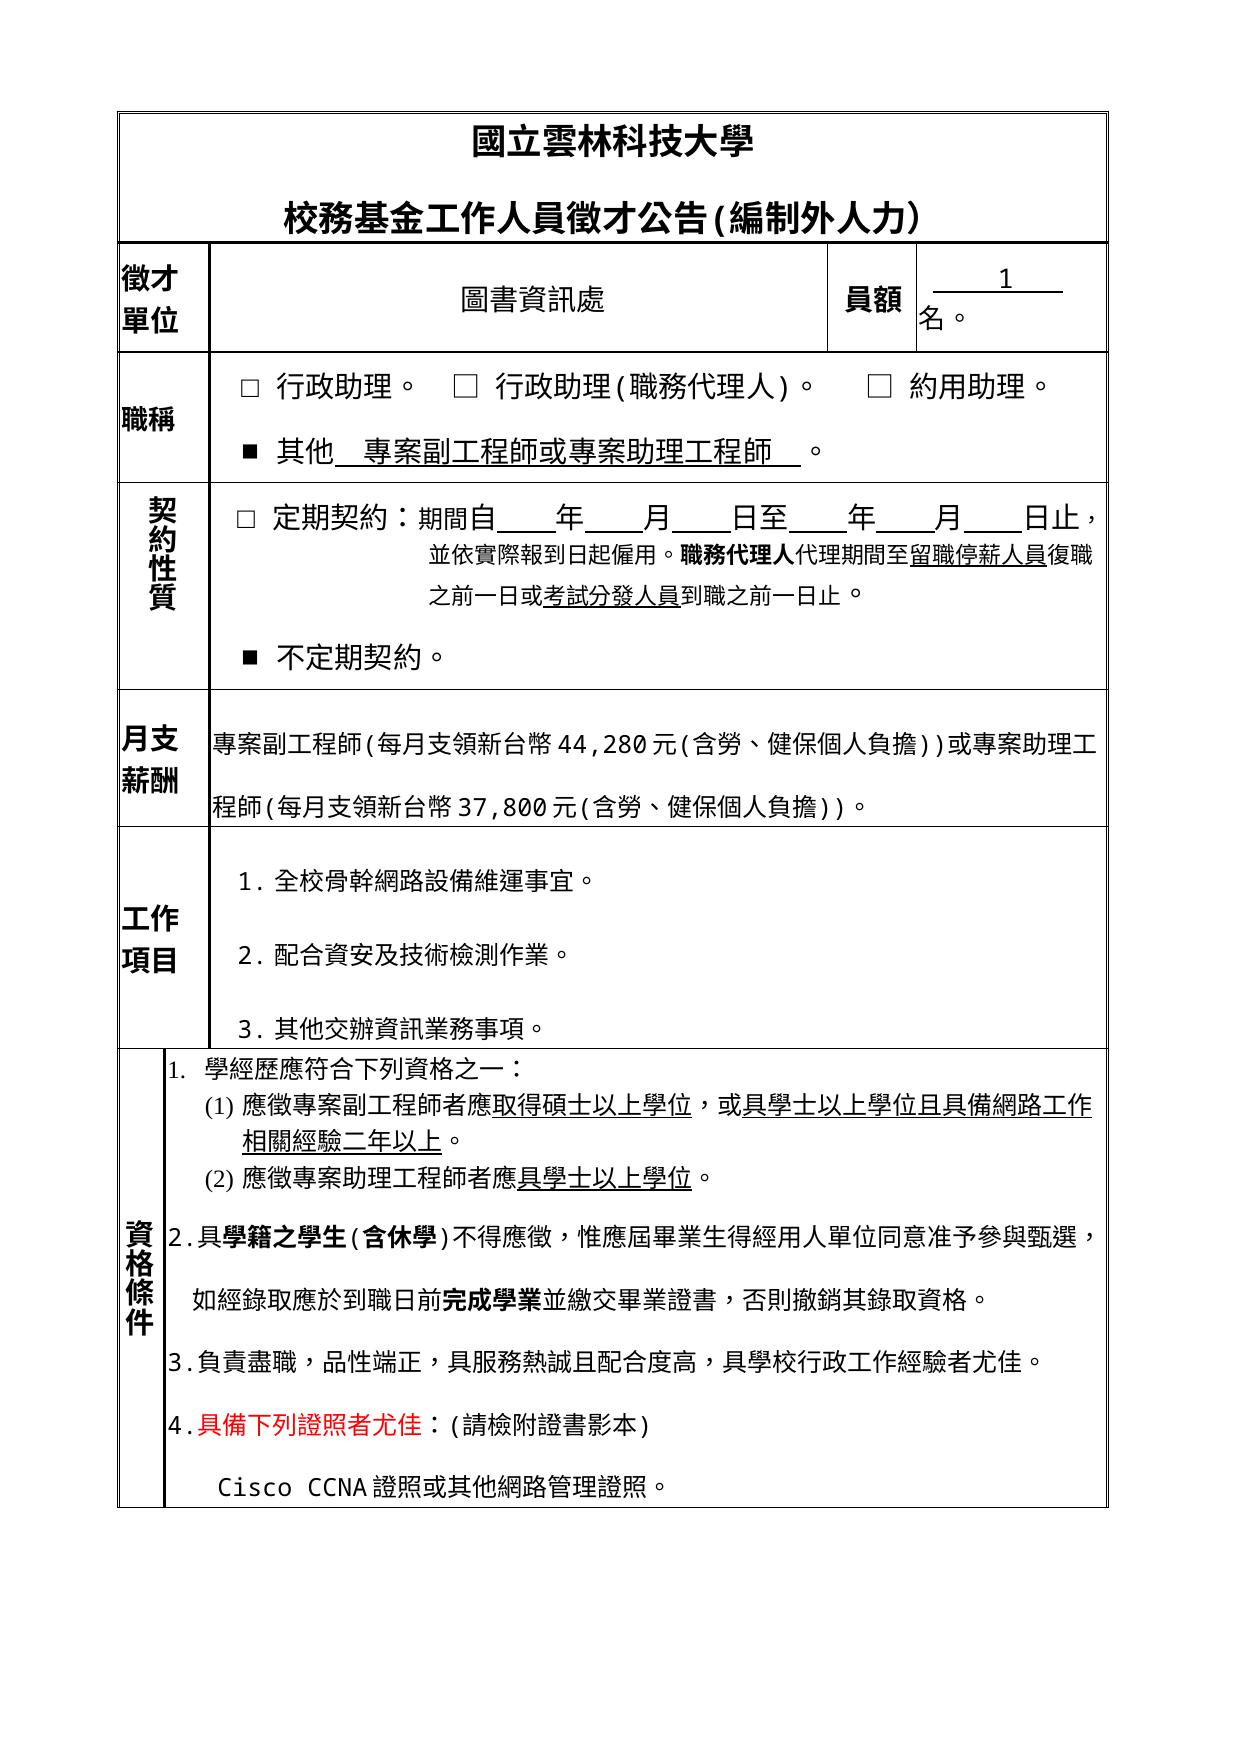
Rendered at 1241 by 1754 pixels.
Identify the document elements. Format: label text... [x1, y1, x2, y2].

table_cell 徵才單位 [120, 244, 208, 351]
table_cell 工作 項目 [120, 827, 208, 1048]
table_cell □ 定期契約：期間自 年 月 日至 年 月 日止，並依實際報到日起僱用。職務代理人代理期間至留職停薪人員復職之前一日或考試分發人員到職之前一日止。 ■ 不定期契約。 [211, 483, 1106, 689]
table_cell 專案副工程師(每月支領新台幣44,280元(含勞、健保個人負擔))或專案助理工程師(每月支領新台幣37,800元(含勞、健保個人負擔))。 [211, 690, 1106, 826]
table_cell 員額 [828, 244, 916, 351]
table_cell 月支 薪酬 [120, 690, 208, 826]
table_cell 全校骨幹網路設備維運事宜。 配合資安及技術檢測作業。 其他交辦資訊業務事項。 [211, 827, 1106, 1048]
table_cell 學經歷應符合下列資格之一： 應徵專案副工程師者應取得碩士以上學位，或具學士以上學位且具備網路工作相關經驗二年以上。 應徵專案助理工程師者應具學士以上學位。 2.具學籍之學生(含休學)不得應徵，惟應屆畢業生得經用人單位同意准予參與甄選，如經錄取應於到職日前完成學業並繳交畢業證書，否則撤銷其錄取資格。 3.負責盡職，品性端正，具服務熱誠且配合度高，具學校行政工作經驗者尤佳。 4.具備下列證照者尤佳：(請檢附證書影本) Cisco CCNA證照或其他網路管理證照。 [166, 1049, 1106, 1507]
table_cell 圖書資訊處 [211, 244, 827, 351]
table_cell 契約性質 [120, 483, 208, 689]
table_cell 資格條件 [120, 1049, 163, 1507]
table_cell □ 行政助理。 □ 行政助理(職務代理人)。 □ 約用助理。 ■ 其他 專案副工程師或專案助理工程師 。 [211, 353, 1106, 482]
table_cell 1 名。 [917, 244, 1106, 351]
table_cell 職稱 [120, 353, 208, 482]
table_header 國立雲林科技大學 校務基金工作人員徵才公告(編制外人力） [120, 114, 1106, 241]
